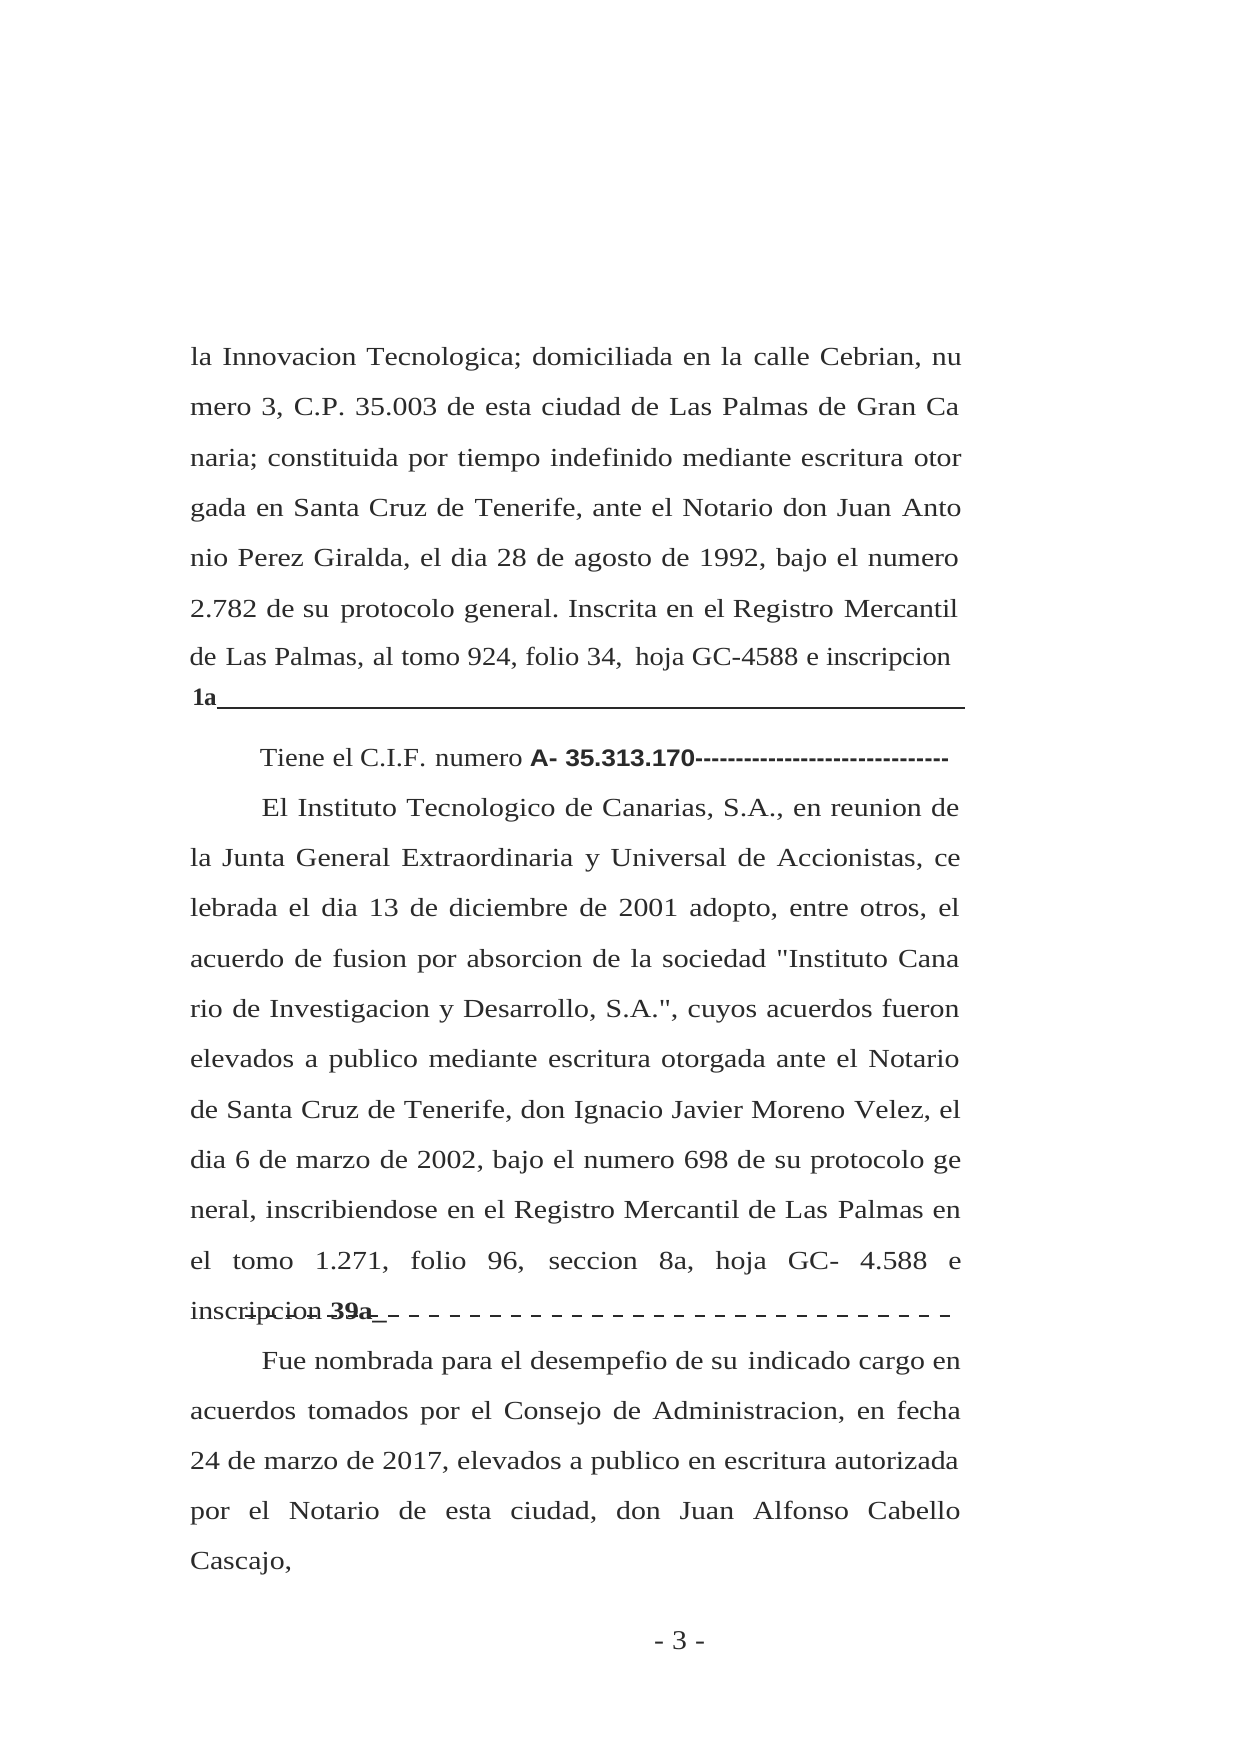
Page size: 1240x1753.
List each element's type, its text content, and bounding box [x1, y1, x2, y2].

text la Innovacion Tecnologica; domiciliada en la calle Cebrian, nu­ mero 3, C.P. 35.003 de esta ciudad de Las Palmas de Gran Ca­ naria; constituida por tiempo indefinido mediante escritura otor­ gada en Santa Cruz de Tenerife, ante el Notario don Juan Anto­ nio Perez Giralda, el dia 28 de agosto de 1992, bajo el numero 2.782 de su protocolo general. Inscrita en el Registro Mercantil [190, 341, 962, 623]
text de Las Palmas, al tomo 924, folio 34, hoja GC-4588 e inscripcion [189, 643, 1239, 672]
text Fue nombrada para el desempefio de su indicado cargo en acuerdos tomados por el Consejo de Administracion, en fecha 24 de marzo de 2017, elevados a publico en escritura autorizada por el Notario de esta ciudad, don Juan Alfonso Cabello Cascajo, [190, 1345, 961, 1575]
text Tiene el C.I.F. numero A- 35.313.170 ­ [259, 742, 1239, 772]
text 1a [192, 682, 1239, 711]
text El Instituto Tecnologico de Canarias, S.A., en reunion de la Junta General Extraordinaria y Universal de Accionistas, ce­ lebrada el dia 13 de diciembre de 2001 adopto, entre otros, el acuerdo de fusion por absorcion de la sociedad "Instituto Cana­ rio de Investigacion y Desarrollo, S.A.", cuyos acuerdos fueron elevados a publico mediante escritura otorgada ante el Notario de Santa Cruz de Tenerife, don Ignacio Javier Moreno Velez, el dia 6 de marzo de 2002, bajo el numero 698 de su protocolo ge­ neral, inscribiendose en el Registro Mercantil de Las Palmas en el tomo 1.271, folio 96, seccion 8a, hoja GC- 4.588 e inscripcion 39a_ [190, 792, 961, 1325]
